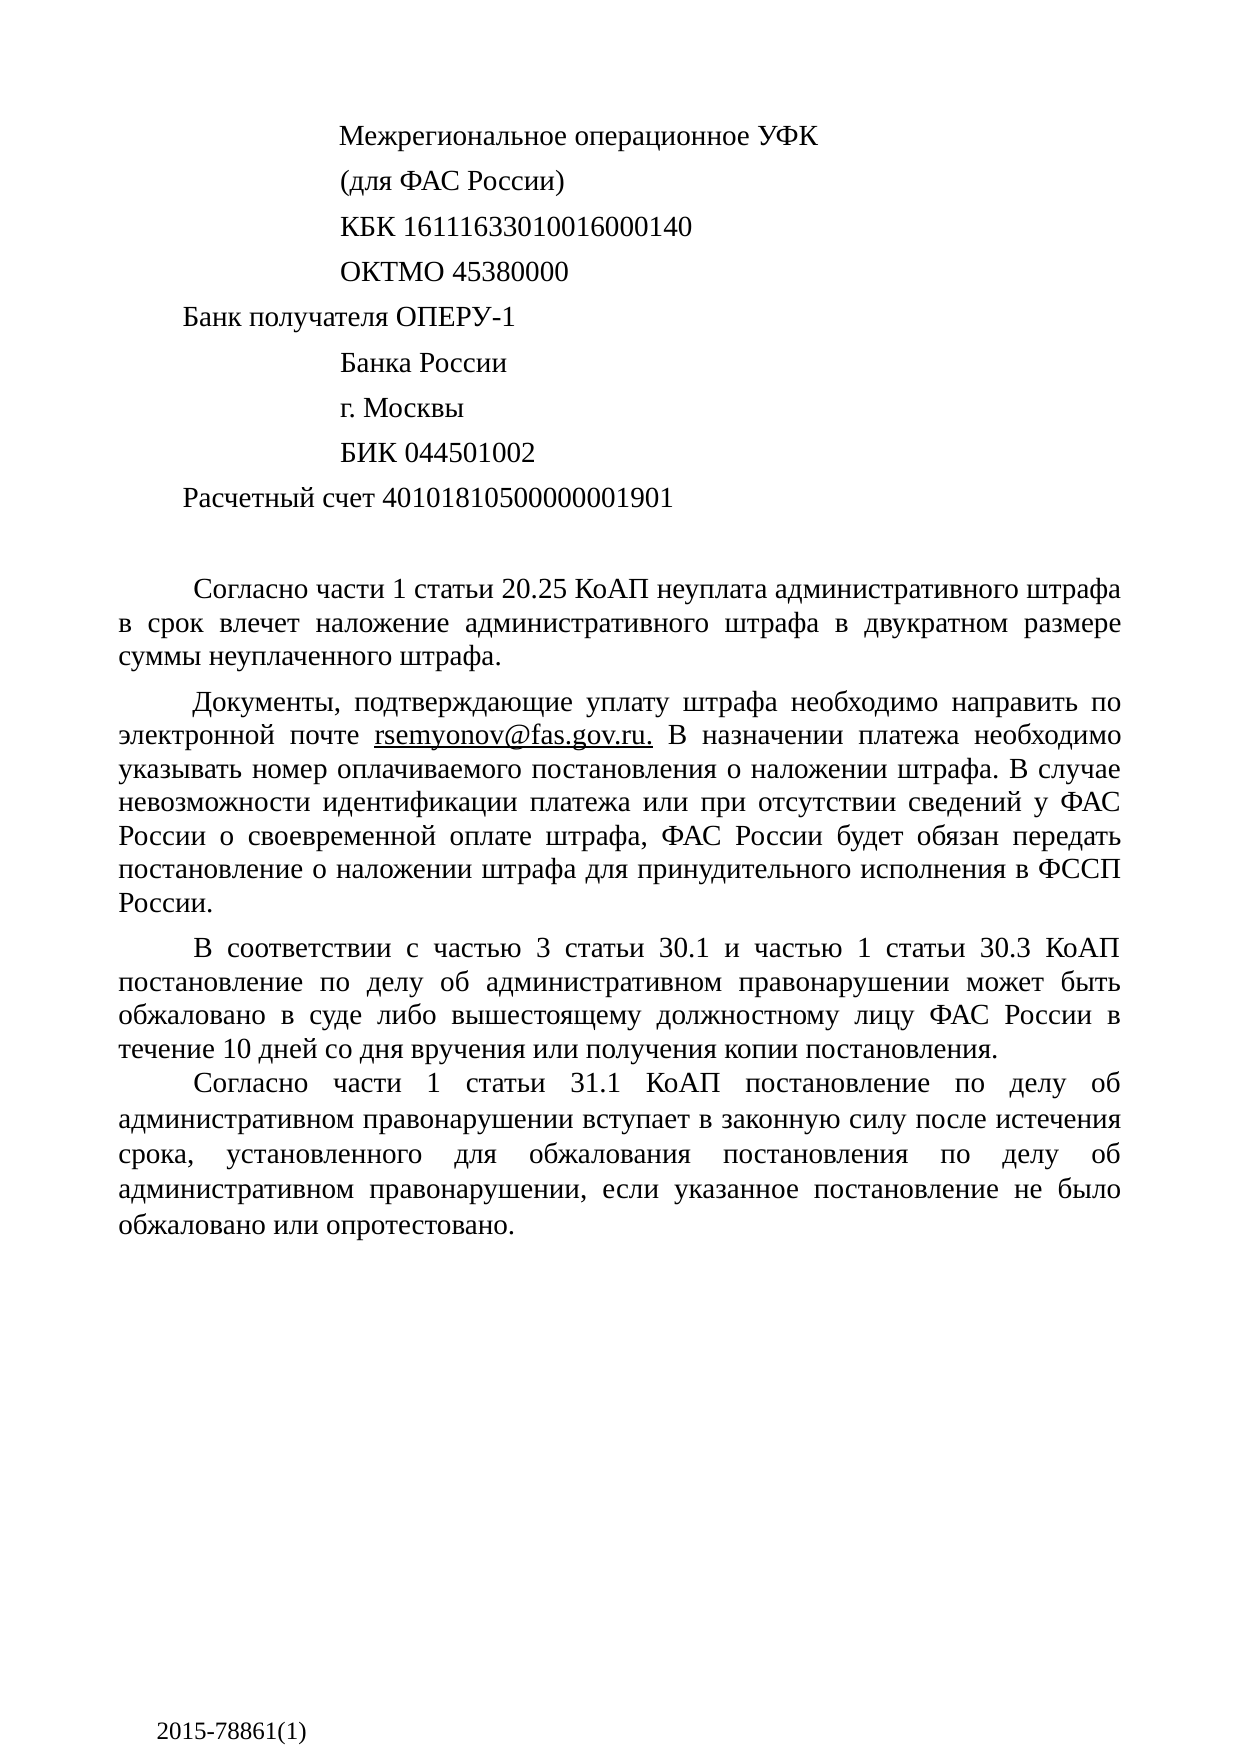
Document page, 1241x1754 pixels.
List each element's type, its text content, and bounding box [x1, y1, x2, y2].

text В соответствии с частью 3 статьи 30.1 и частью 1 статьи 30.3 КоАП постановление по делу об административном правонарушении может быть обжаловано в суде либо вышестоящему должностному лицу ФАС России в течение 10 дней со дня вручения или получения копии постановления. [118, 930, 1122, 1064]
text (для ФАС России) [118, 163, 1122, 197]
text Расчетный счет 40101810500000001901 [118, 481, 1122, 514]
text Документы, подтверждающие уплату штрафа необходимо направить по электронной почте rsemyonov@fas.gov.ru. В назначении платежа необходимо указывать номер оплачиваемого постановления о наложении штрафа. В случае невозможности идентификации платежа или при отсутствии сведений у ФАС России о своевременной оплате штрафа, ФАС России будет обязан передать постановление о наложении штрафа для принудительного исполнения в ФССП России. [118, 684, 1122, 918]
text Банка России [118, 345, 1122, 378]
text БИК 044501002 [118, 435, 1122, 469]
text Согласно части 1 статьи 31.1 КоАП постановление по делу об административном правонарушении вступает в законную силу после истечения срока, установленного для обжалования постановления по делу об административном правонарушении, если указанное постановление не было обжаловано или опротестовано. [118, 1064, 1122, 1241]
text КБК 16111633010016000140 [118, 209, 1122, 242]
text Банк получателя ОПЕРУ-1 [118, 299, 1122, 333]
text Согласно части 1 статьи 20.25 КоАП неуплата административного штрафа в срок влечет наложение административного штрафа в двукратном размере суммы неуплаченного штрафа. [118, 571, 1122, 672]
text ОКТМО 45380000 [118, 254, 1122, 288]
text Межрегиональное операционное УФК [118, 118, 1122, 152]
text г. Москвы [118, 390, 1122, 423]
